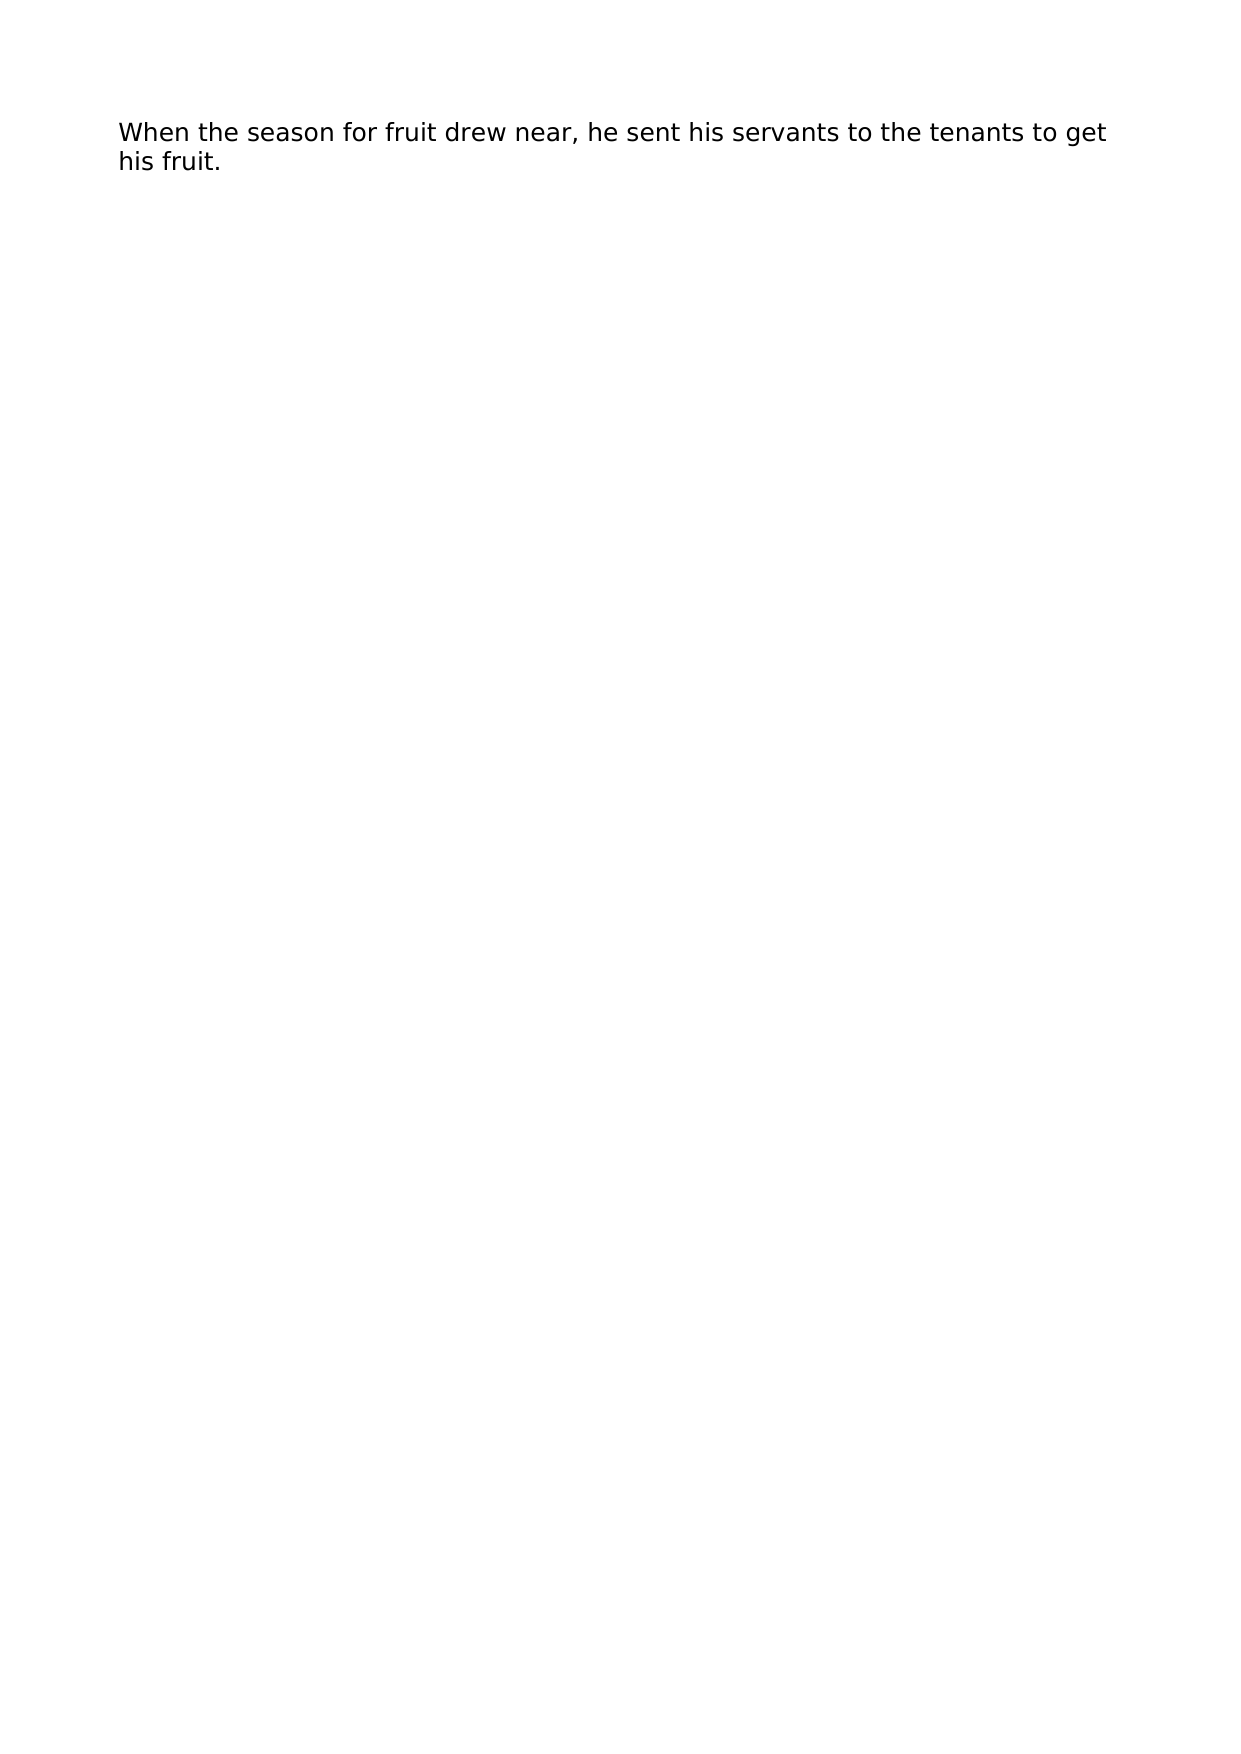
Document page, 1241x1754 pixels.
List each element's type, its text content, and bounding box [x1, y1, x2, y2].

text When the season for fruit drew near, he sent his servants to the tenants to get his fruit. [118, 118, 1122, 176]
